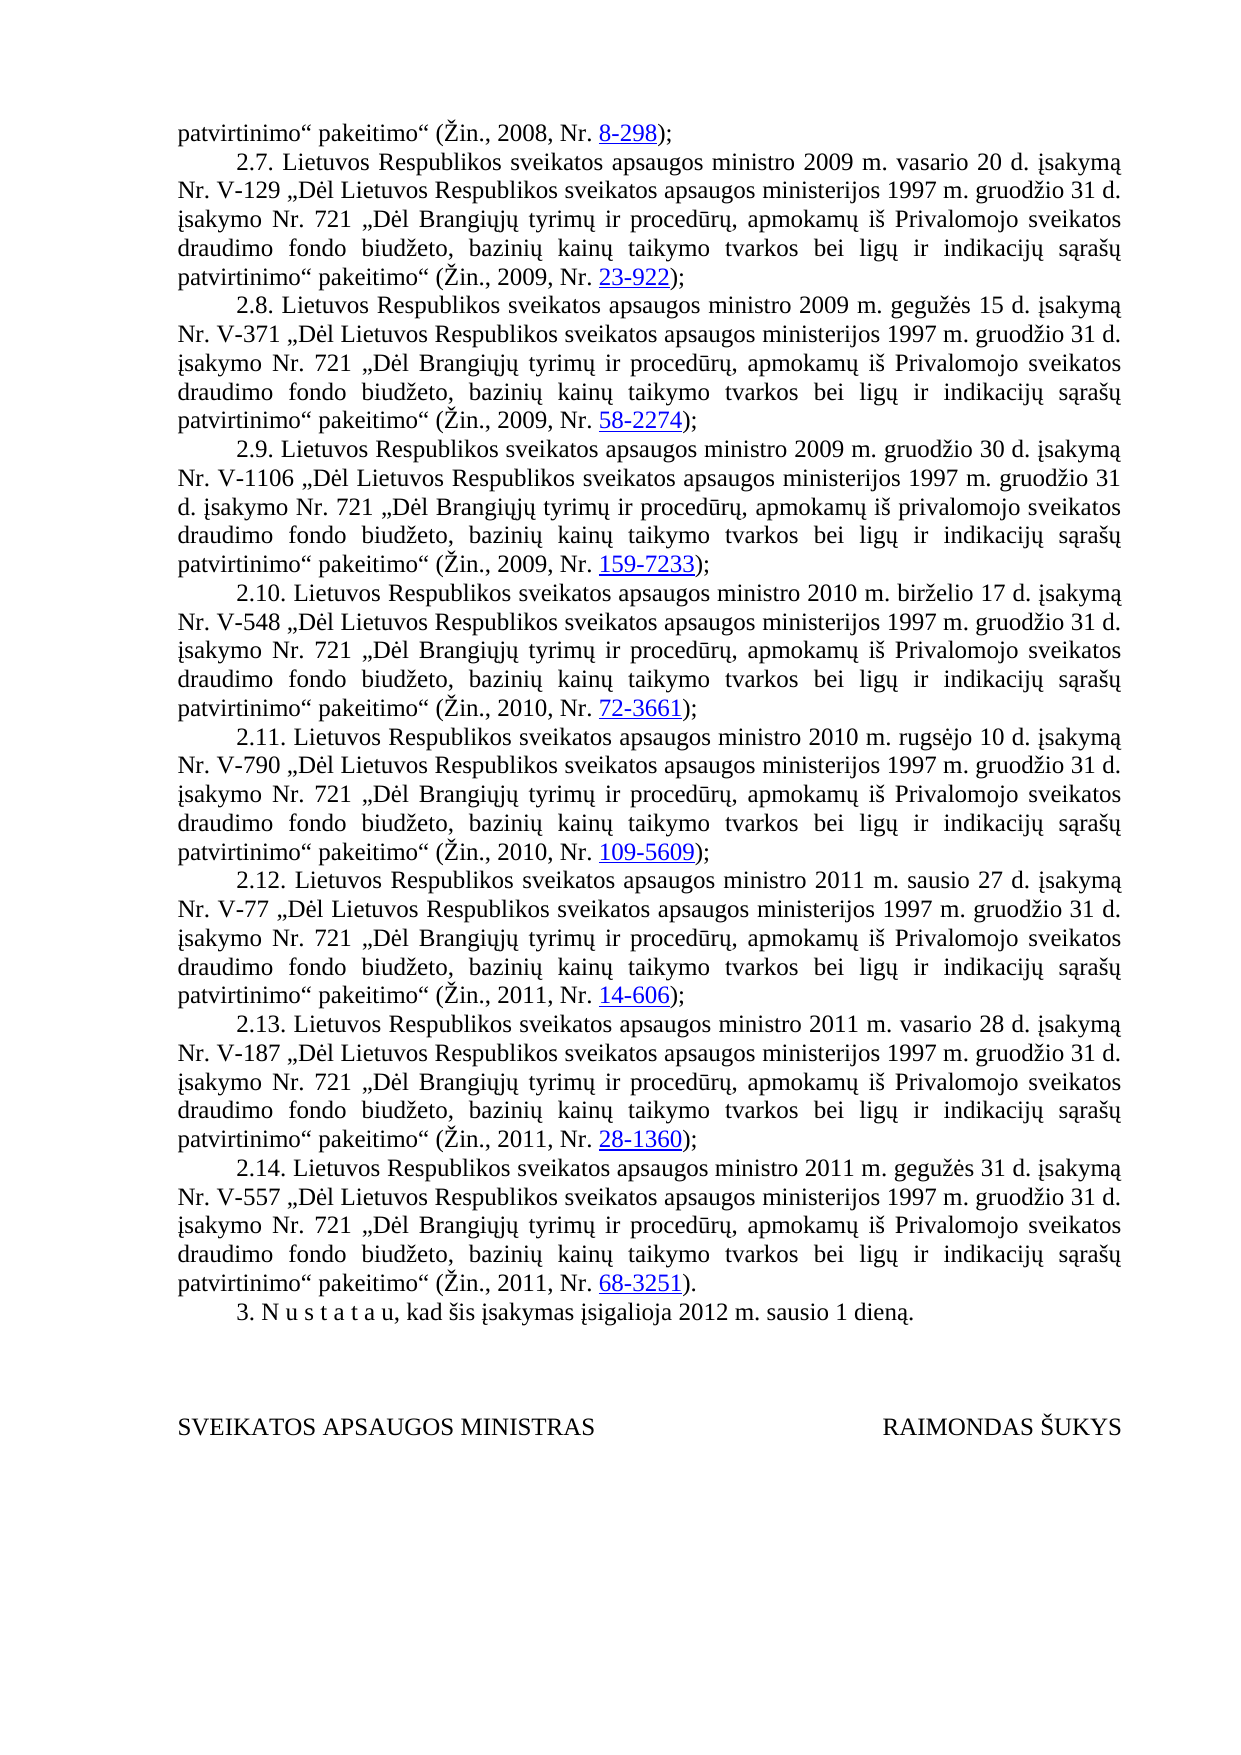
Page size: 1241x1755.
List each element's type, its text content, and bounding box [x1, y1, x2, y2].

text SVEIKATOS APSAUGOS MINISTRAS RAIMONDAS ŠUKYS [177, 1412, 1122, 1441]
text 2.11. Lietuvos Respublikos sveikatos apsaugos ministro 2010 m. rugsėjo 10 d. įsakymą Nr. V-790 „Dėl Lietuvos Respublikos sveikatos apsaugos ministerijos 1997 m. gruodžio 31 d. įsakymo Nr. 721 „Dėl Brangiųjų tyrimų ir procedūrų, apmokamų iš Privalomojo sveikatos draudimo fondo biudžeto, bazinių kainų taikymo tvarkos bei ligų ir indikacijų sąrašų patvirtinimo“ pakeitimo“ (Žin., 2010, Nr. 109-5609); [177, 722, 1122, 866]
text 3. N u s t a t a u, kad šis įsakymas įsigalioja 2012 m. sausio 1 dieną. [177, 1297, 1122, 1326]
text 2.9. Lietuvos Respublikos sveikatos apsaugos ministro 2009 m. gruodžio 30 d. įsakymą Nr. V-1106 „Dėl Lietuvos Respublikos sveikatos apsaugos ministerijos 1997 m. gruodžio 31 d. įsakymo Nr. 721 „Dėl Brangiųjų tyrimų ir procedūrų, apmokamų iš privalomojo sveikatos draudimo fondo biudžeto, bazinių kainų taikymo tvarkos bei ligų ir indikacijų sąrašų patvirtinimo“ pakeitimo“ (Žin., 2009, Nr. 159-7233); [177, 434, 1122, 578]
text 2.7. Lietuvos Respublikos sveikatos apsaugos ministro 2009 m. vasario 20 d. įsakymą Nr. V-129 „Dėl Lietuvos Respublikos sveikatos apsaugos ministerijos 1997 m. gruodžio 31 d. įsakymo Nr. 721 „Dėl Brangiųjų tyrimų ir procedūrų, apmokamų iš Privalomojo sveikatos draudimo fondo biudžeto, bazinių kainų taikymo tvarkos bei ligų ir indikacijų sąrašų patvirtinimo“ pakeitimo“ (Žin., 2009, Nr. 23-922); [177, 147, 1122, 291]
text 2.13. Lietuvos Respublikos sveikatos apsaugos ministro 2011 m. vasario 28 d. įsakymą Nr. V-187 „Dėl Lietuvos Respublikos sveikatos apsaugos ministerijos 1997 m. gruodžio 31 d. įsakymo Nr. 721 „Dėl Brangiųjų tyrimų ir procedūrų, apmokamų iš Privalomojo sveikatos draudimo fondo biudžeto, bazinių kainų taikymo tvarkos bei ligų ir indikacijų sąrašų patvirtinimo“ pakeitimo“ (Žin., 2011, Nr. 28-1360); [177, 1009, 1122, 1153]
text 2.8. Lietuvos Respublikos sveikatos apsaugos ministro 2009 m. gegužės 15 d. įsakymą Nr. V-371 „Dėl Lietuvos Respublikos sveikatos apsaugos ministerijos 1997 m. gruodžio 31 d. įsakymo Nr. 721 „Dėl Brangiųjų tyrimų ir procedūrų, apmokamų iš Privalomojo sveikatos draudimo fondo biudžeto, bazinių kainų taikymo tvarkos bei ligų ir indikacijų sąrašų patvirtinimo“ pakeitimo“ (Žin., 2009, Nr. 58-2274); [177, 291, 1122, 434]
text 2.12. Lietuvos Respublikos sveikatos apsaugos ministro 2011 m. sausio 27 d. įsakymą Nr. V-77 „Dėl Lietuvos Respublikos sveikatos apsaugos ministerijos 1997 m. gruodžio 31 d. įsakymo Nr. 721 „Dėl Brangiųjų tyrimų ir procedūrų, apmokamų iš Privalomojo sveikatos draudimo fondo biudžeto, bazinių kainų taikymo tvarkos bei ligų ir indikacijų sąrašų patvirtinimo“ pakeitimo“ (Žin., 2011, Nr. 14-606); [177, 866, 1122, 1009]
text 2.14. Lietuvos Respublikos sveikatos apsaugos ministro 2011 m. gegužės 31 d. įsakymą Nr. V-557 „Dėl Lietuvos Respublikos sveikatos apsaugos ministerijos 1997 m. gruodžio 31 d. įsakymo Nr. 721 „Dėl Brangiųjų tyrimų ir procedūrų, apmokamų iš Privalomojo sveikatos draudimo fondo biudžeto, bazinių kainų taikymo tvarkos bei ligų ir indikacijų sąrašų patvirtinimo“ pakeitimo“ (Žin., 2011, Nr. 68-3251). [177, 1153, 1122, 1297]
text 2.10. Lietuvos Respublikos sveikatos apsaugos ministro 2010 m. birželio 17 d. įsakymą Nr. V-548 „Dėl Lietuvos Respublikos sveikatos apsaugos ministerijos 1997 m. gruodžio 31 d. įsakymo Nr. 721 „Dėl Brangiųjų tyrimų ir procedūrų, apmokamų iš Privalomojo sveikatos draudimo fondo biudžeto, bazinių kainų taikymo tvarkos bei ligų ir indikacijų sąrašų patvirtinimo“ pakeitimo“ (Žin., 2010, Nr. 72-3661); [177, 578, 1122, 722]
text patvirtinimo“ pakeitimo“ (Žin., 2008, Nr. 8-298); [177, 118, 1122, 147]
